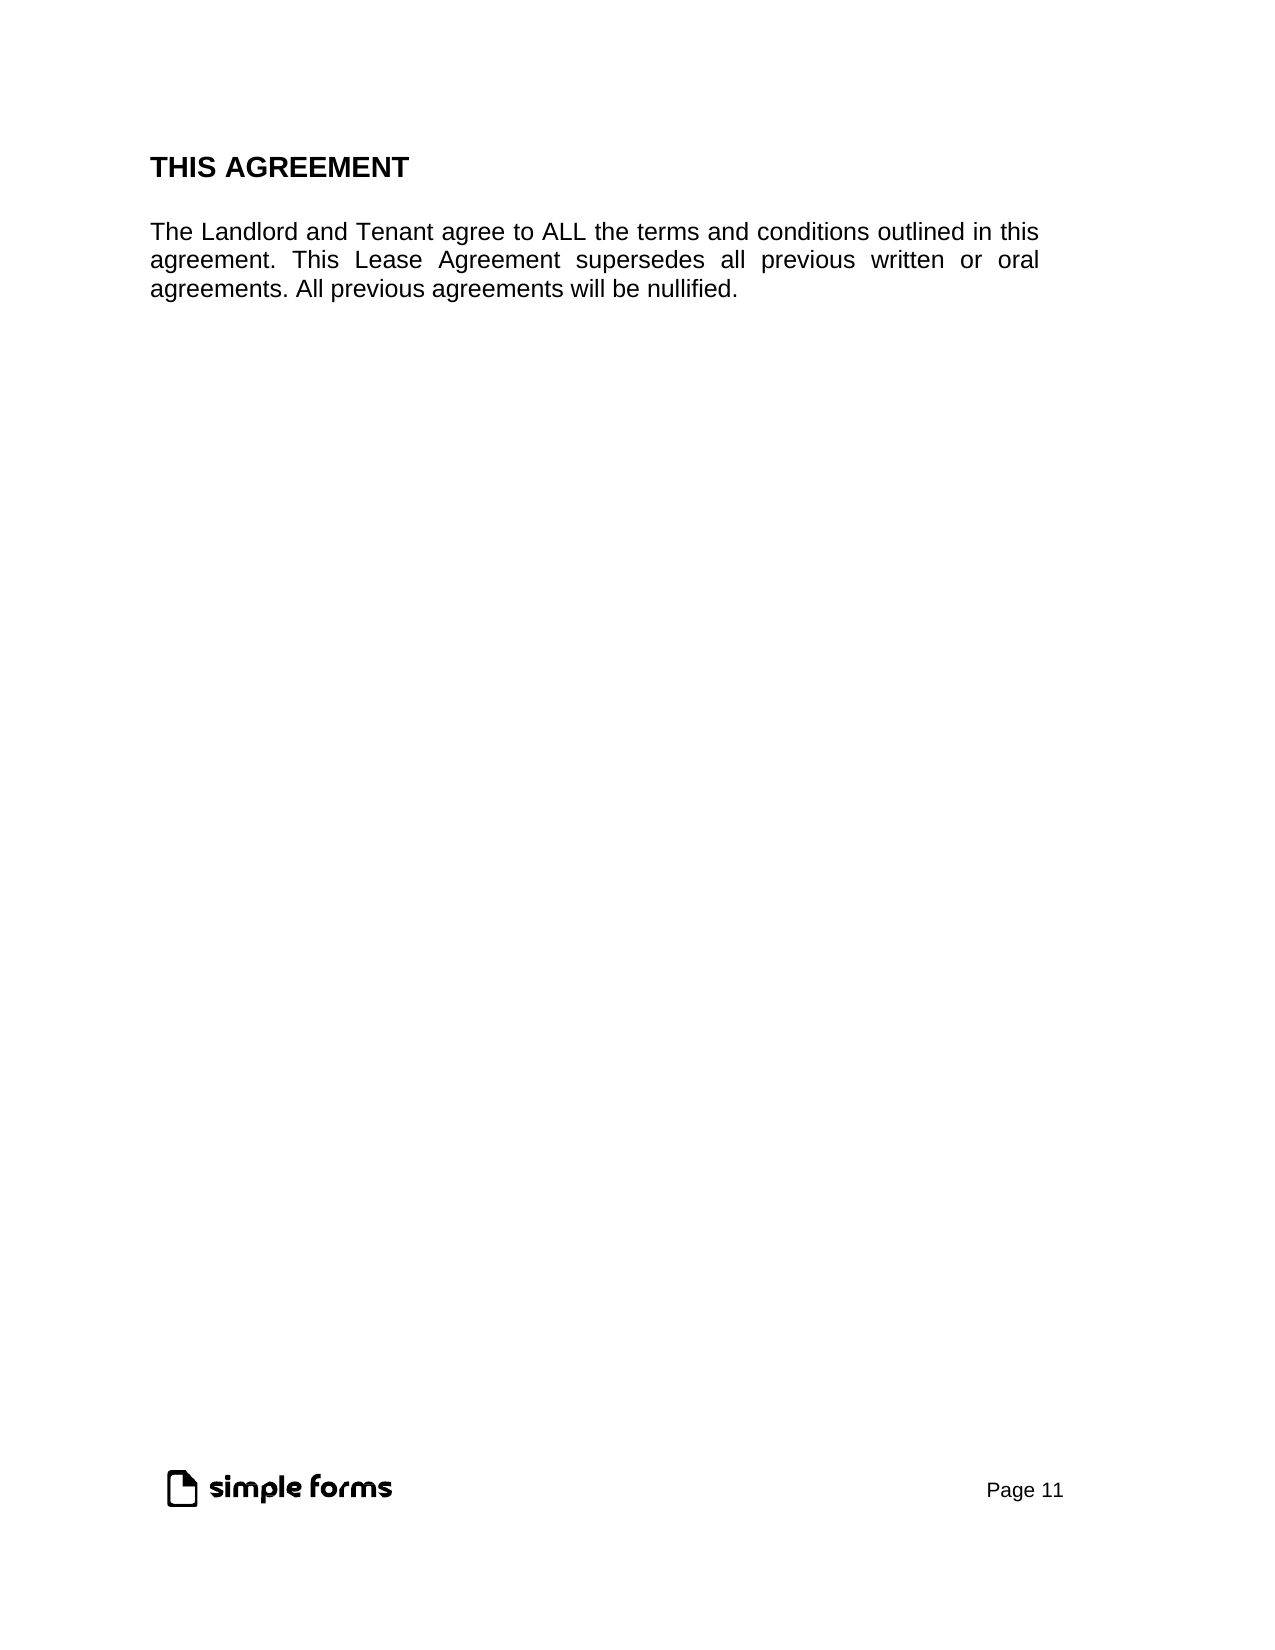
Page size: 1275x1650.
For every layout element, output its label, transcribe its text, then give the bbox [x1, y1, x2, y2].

subtitle THIS AGREEMENT [150, 150, 1179, 183]
text The Landlord and Tenant agree to ALL the terms and conditions outlined in this agreement. This Lease Agreement supersedes all previous written or oral agreements. All previous agreements will be nullified. [150, 217, 1041, 303]
